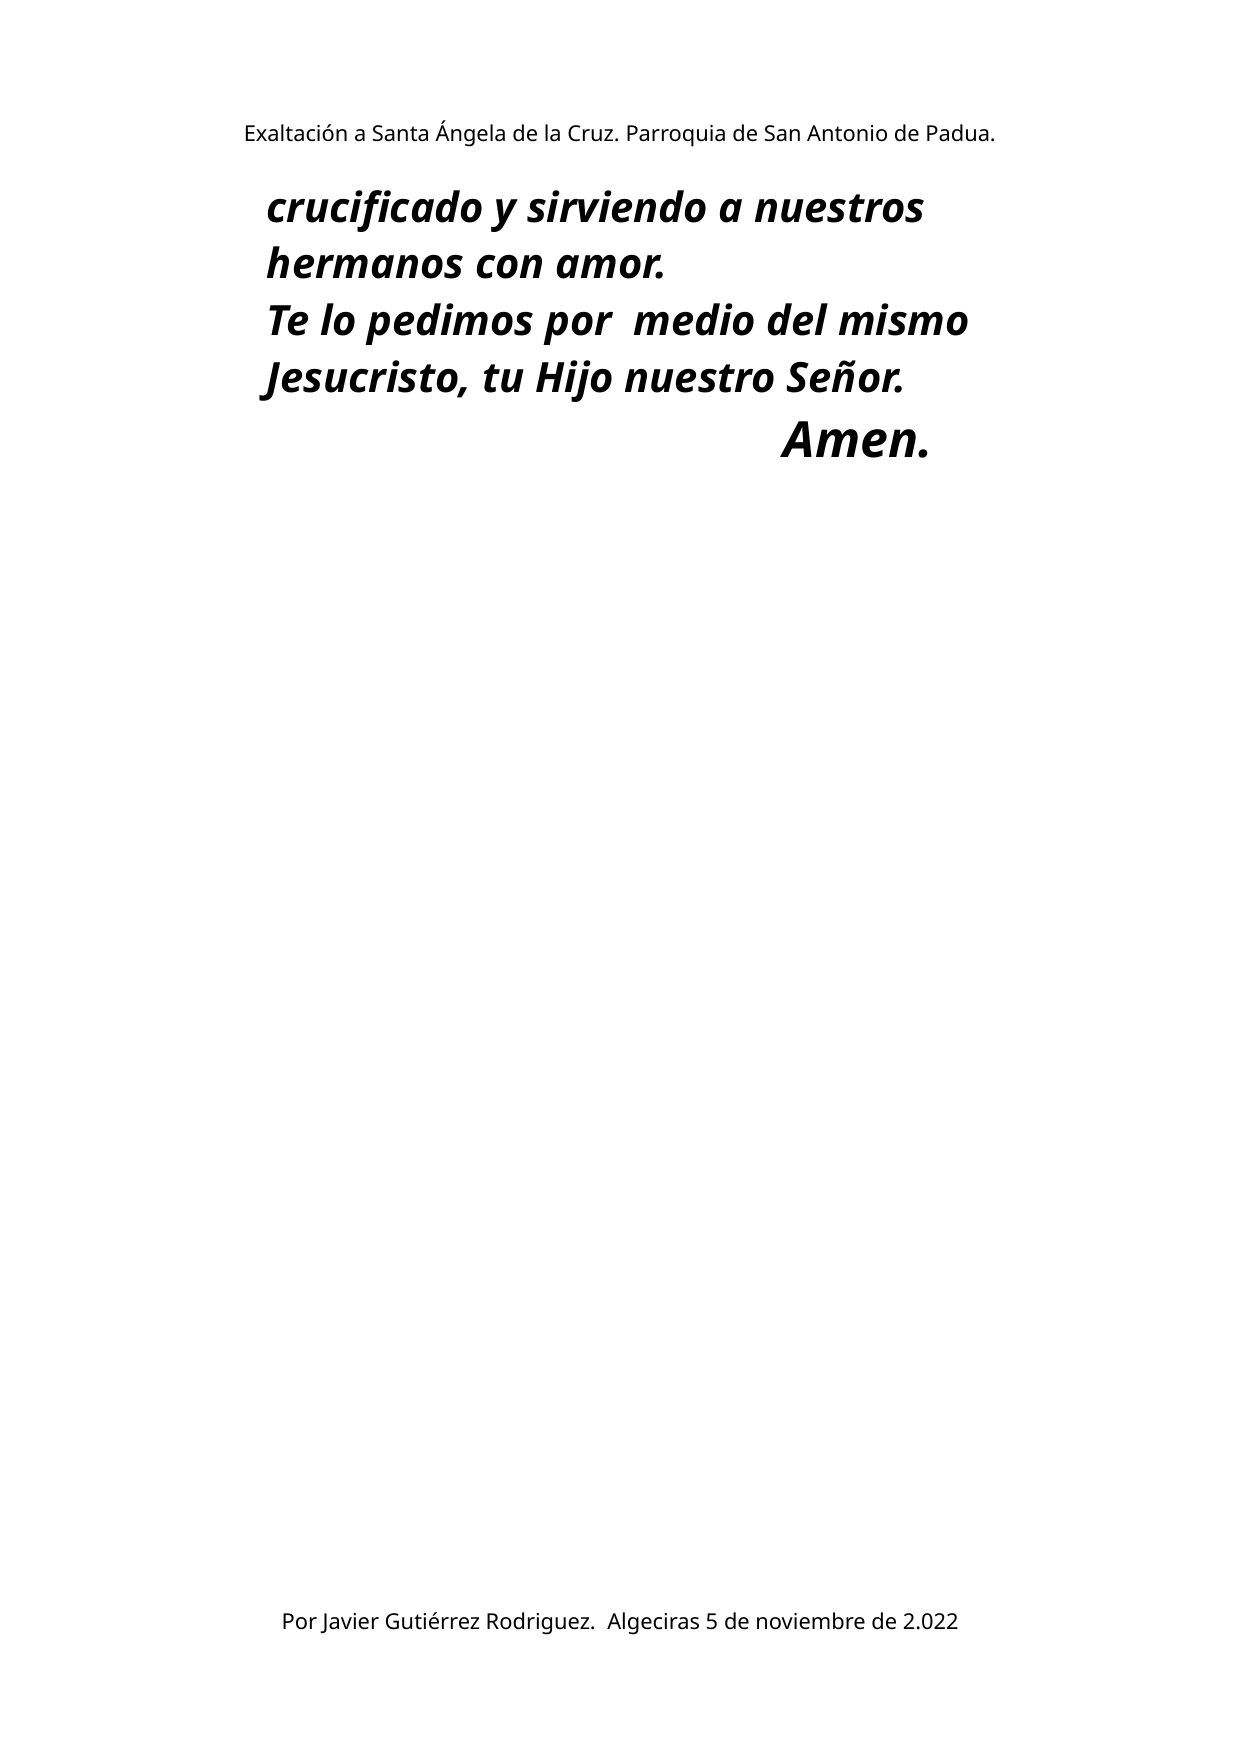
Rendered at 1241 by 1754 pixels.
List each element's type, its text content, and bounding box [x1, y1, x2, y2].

text Te lo pedimos por medio del mismo Jesucristo, tu Hijo nuestro Señor. [267, 291, 1121, 404]
text Amen. [267, 404, 1121, 473]
text crucificado y sirviendo a nuestros hermanos con amor. [267, 177, 1121, 291]
